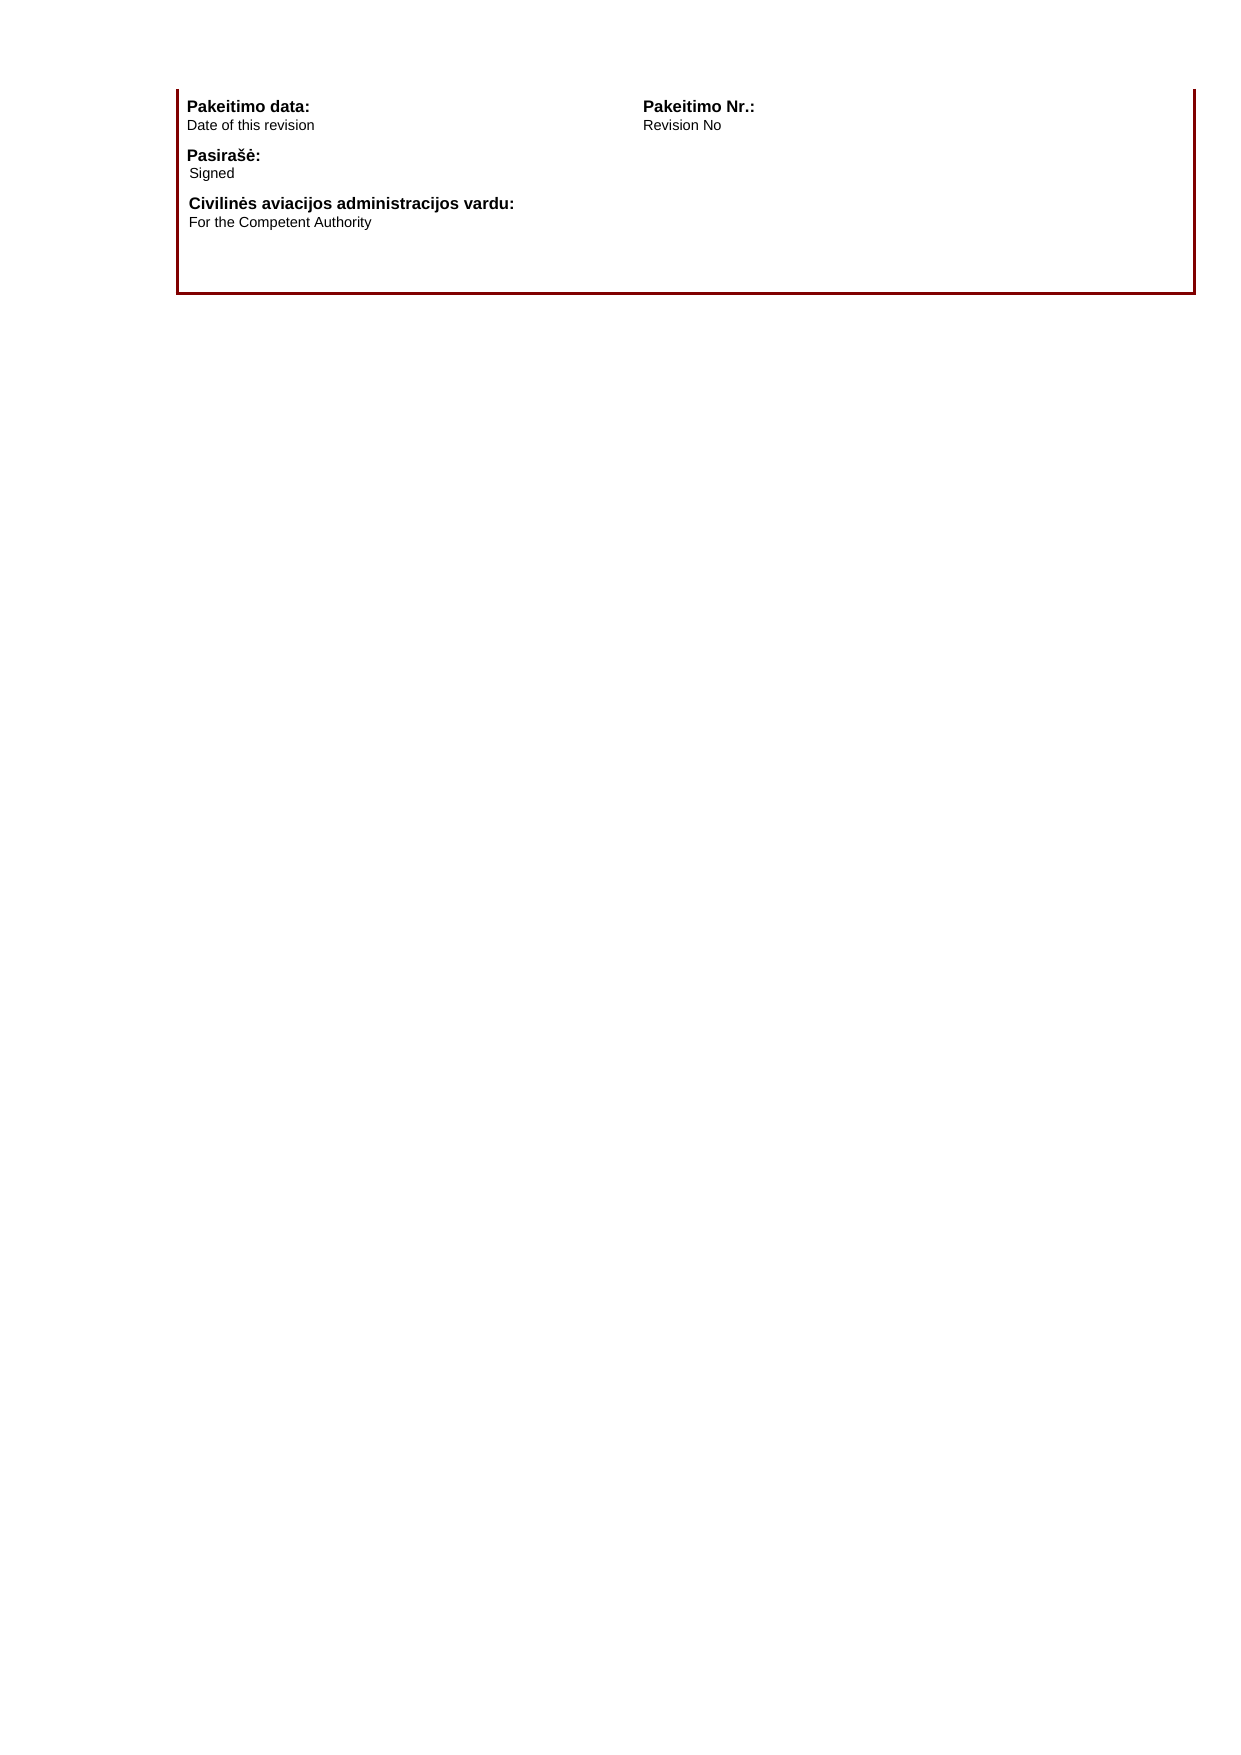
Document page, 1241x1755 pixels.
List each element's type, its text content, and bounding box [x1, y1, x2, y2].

table_cell [773, 89, 828, 142]
table_cell [408, 239, 563, 292]
table_cell [773, 142, 828, 186]
table_cell Pasirašė: Signed [179, 142, 408, 186]
table_cell [877, 186, 1193, 292]
table_cell [632, 142, 773, 186]
table_cell [179, 239, 408, 292]
table_cell Civilinės aviacijos administracijos vardu: For the Competent Authority [179, 186, 563, 239]
table_cell [408, 142, 632, 186]
table_cell [408, 89, 632, 142]
table_cell Pakeitimo Nr.: Revision No [632, 89, 773, 142]
table_cell [828, 89, 1193, 142]
table_cell [828, 142, 1193, 186]
table_cell Pakeitimo data: Date of this revision [179, 89, 408, 142]
table_cell [563, 186, 877, 292]
